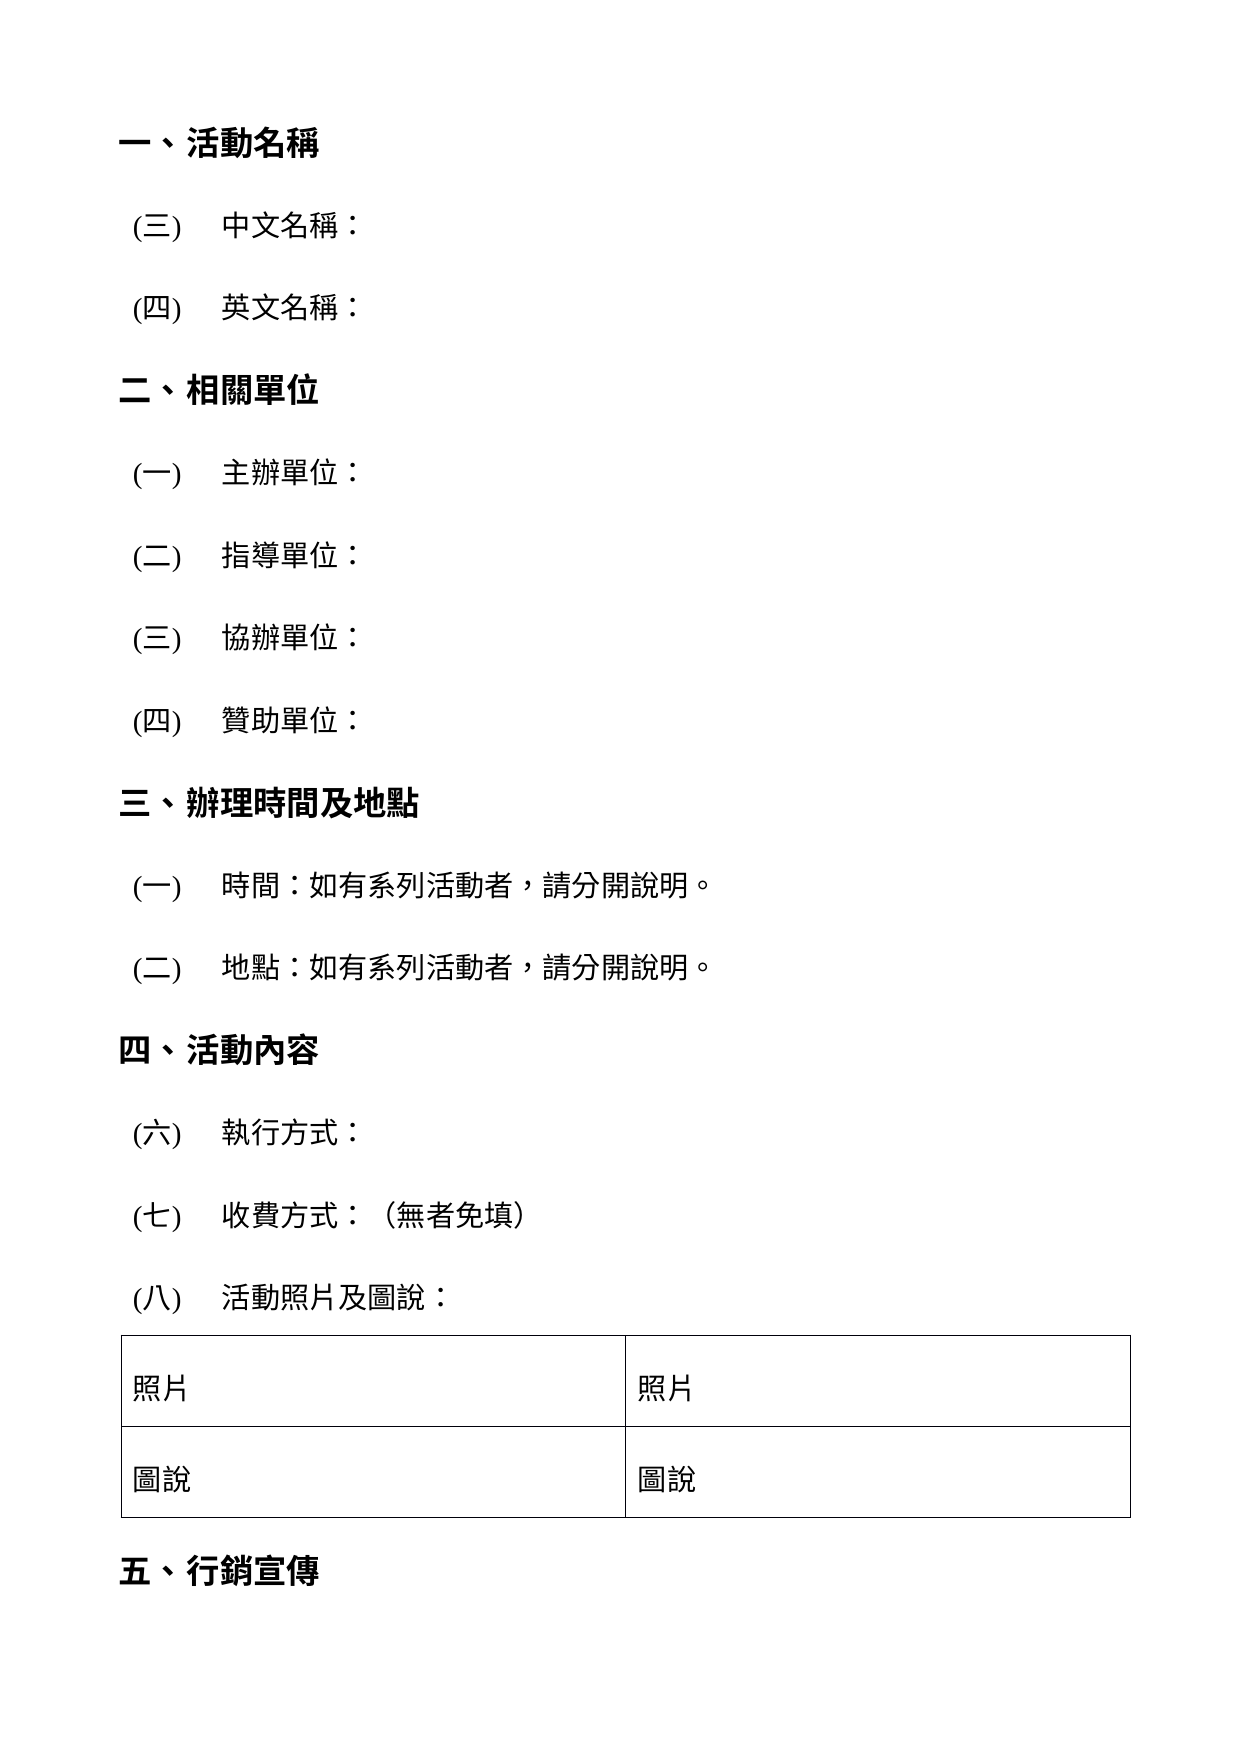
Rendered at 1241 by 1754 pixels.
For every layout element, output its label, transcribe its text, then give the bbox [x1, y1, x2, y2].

table_cell 圖說 [626, 1427, 1130, 1517]
list 地點：如有系列活動者，請分開說明。 [133, 922, 1122, 997]
list 活動名稱 [118, 97, 1122, 172]
list 英文名稱： [133, 262, 1122, 337]
table_header 照片 [626, 1336, 1130, 1426]
table_cell 圖說 [122, 1427, 625, 1517]
list 行銷宣傳 [118, 1525, 1122, 1600]
table_header 照片 [122, 1336, 625, 1426]
list 執行方式： [133, 1087, 1122, 1162]
list 活動內容 [118, 1004, 1122, 1079]
list 贊助單位： [133, 674, 1122, 749]
list 辦理時間及地點 [118, 757, 1122, 832]
list 活動照片及圖說： [133, 1252, 1122, 1327]
list 中文名稱： [133, 179, 1122, 254]
list 收費方式：（無者免填） [133, 1169, 1122, 1244]
list 指導單位： [133, 509, 1122, 584]
list 相關單位 [118, 344, 1122, 419]
list 時間：如有系列活動者，請分開說明。 [133, 839, 1122, 914]
list 協辦單位： [133, 592, 1122, 667]
list 主辦單位： [133, 427, 1122, 502]
